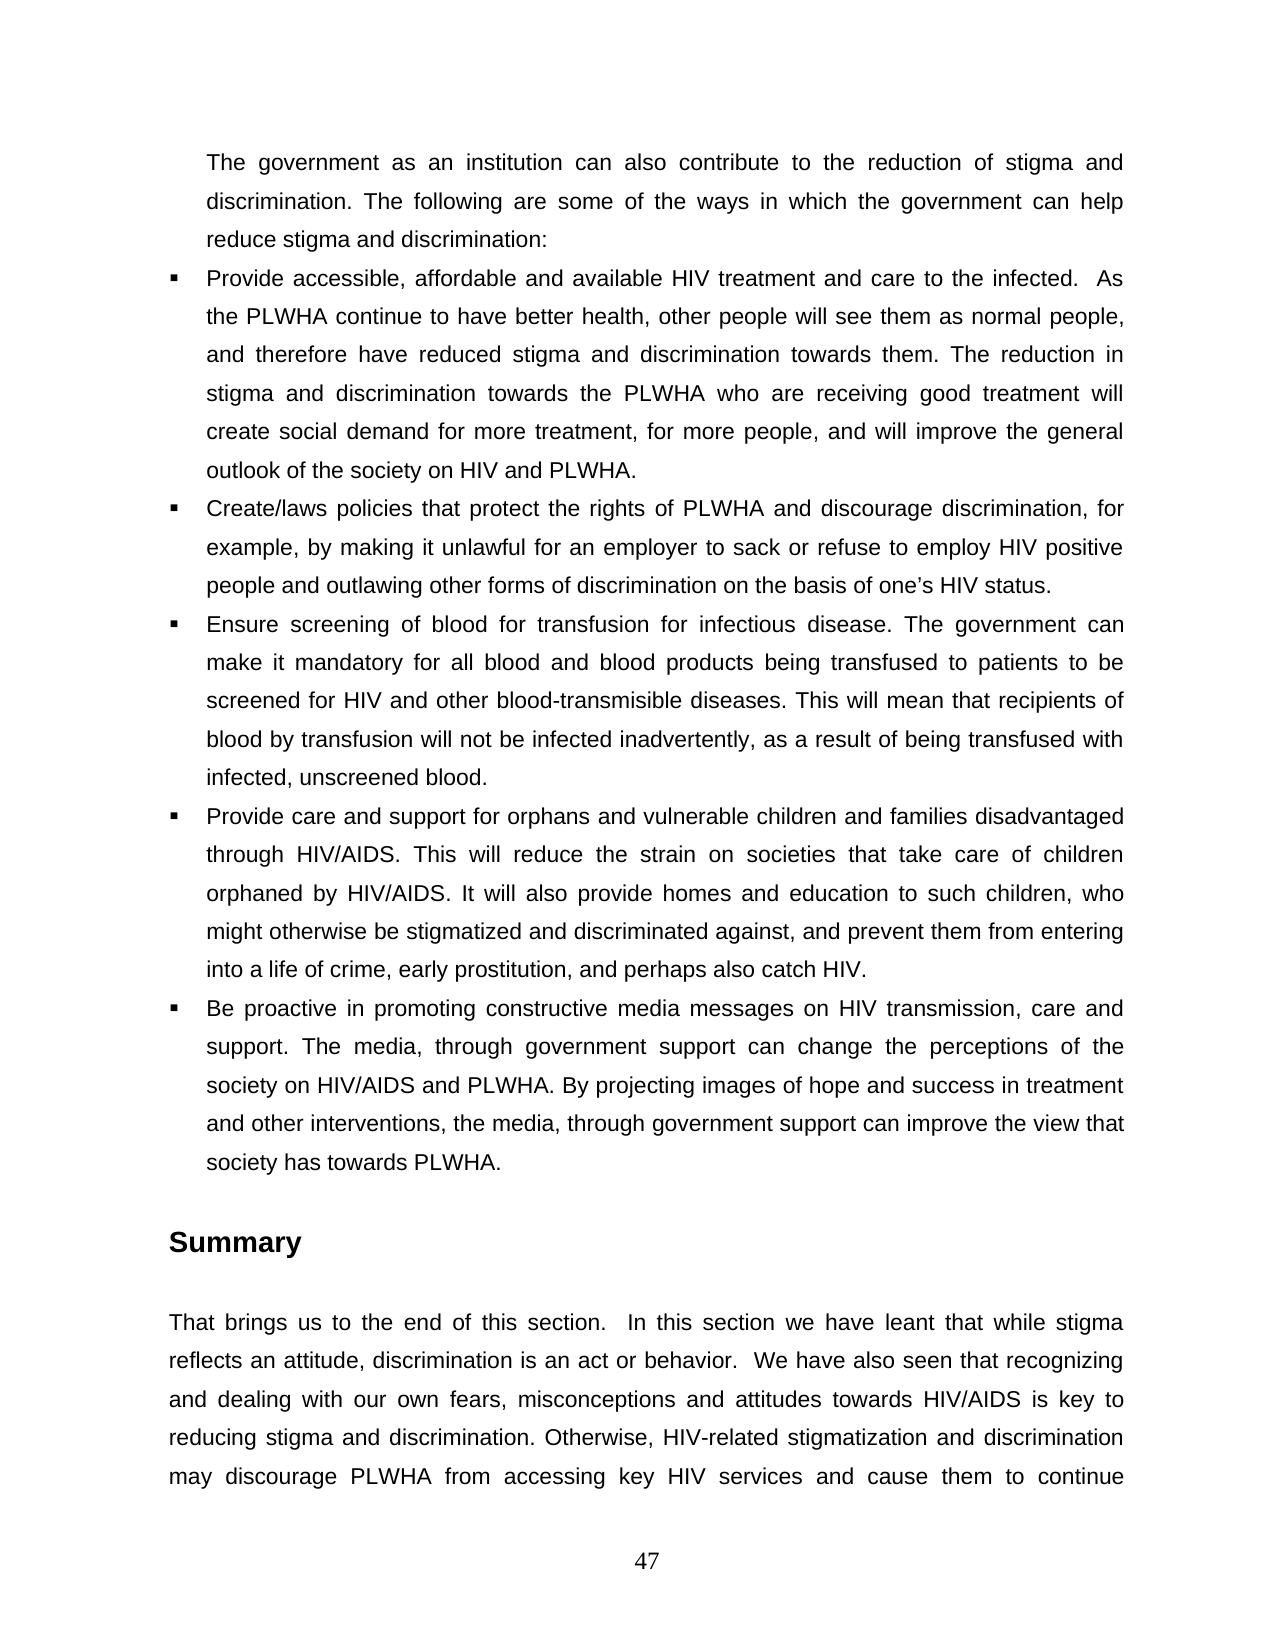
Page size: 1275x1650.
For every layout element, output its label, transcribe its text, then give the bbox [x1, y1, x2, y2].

text The government as an institution can also contribute to the reduction of stigma and discrimination. The following are some of the ways in which the government can help reduce stigma and discrimination: [206, 150, 1125, 252]
list Ensure screening of blood for transfusion for infectious disease. The government can make it mandatory for all blood and blood products being transfused to patients to be screened for HIV and other blood-transmisible diseases. This will mean that recipients of blood by transfusion will not be infected inadvertently, as a result of being transfused with infected, unscreened blood. [169, 611, 1125, 791]
subtitle Summary [169, 1226, 1125, 1259]
list Provide accessible, affordable and available HIV treatment and care to the infected. As the PLWHA continue to have better health, other people will see them as normal people, and therefore have reduced stigma and discrimination towards them. The reduction in stigma and discrimination towards the PLWHA who are receiving good treatment will create social demand for more treatment, for more people, and will improve the general outlook of the society on HIV and PLWHA. [169, 265, 1125, 483]
text That brings us to the end of this section. In this section we have leant that while stigma reflects an attitude, discrimination is an act or behavior. We have also seen that recognizing and dealing with our own fears, misconceptions and attitudes towards HIV/AIDS is key to reducing stigma and discrimination. Otherwise, HIV-related stigmatization and discrimination may discourage PLWHA from accessing key HIV services and cause them to continue [169, 1310, 1125, 1489]
list Be proactive in promoting constructive media messages on HIV transmission, care and support. The media, through government support can change the perceptions of the society on HIV/AIDS and PLWHA. By projecting images of hope and success in treatment and other interventions, the media, through government support can improve the view that society has towards PLWHA. [169, 996, 1125, 1175]
list Provide care and support for orphans and vulnerable children and families disadvantaged through HIV/AIDS. This will reduce the strain on societies that take care of children orphaned by HIV/AIDS. It will also provide homes and education to such children, who might otherwise be stigmatized and discriminated against, and prevent them from entering into a life of crime, early prostitution, and perhaps also catch HIV. [169, 803, 1125, 983]
list Create/laws policies that protect the rights of PLWHA and discourage discrimination, for example, by making it unlawful for an employer to sack or refuse to employ HIV positive people and outlawing other forms of discrimination on the basis of one’s HIV status. [169, 496, 1125, 598]
